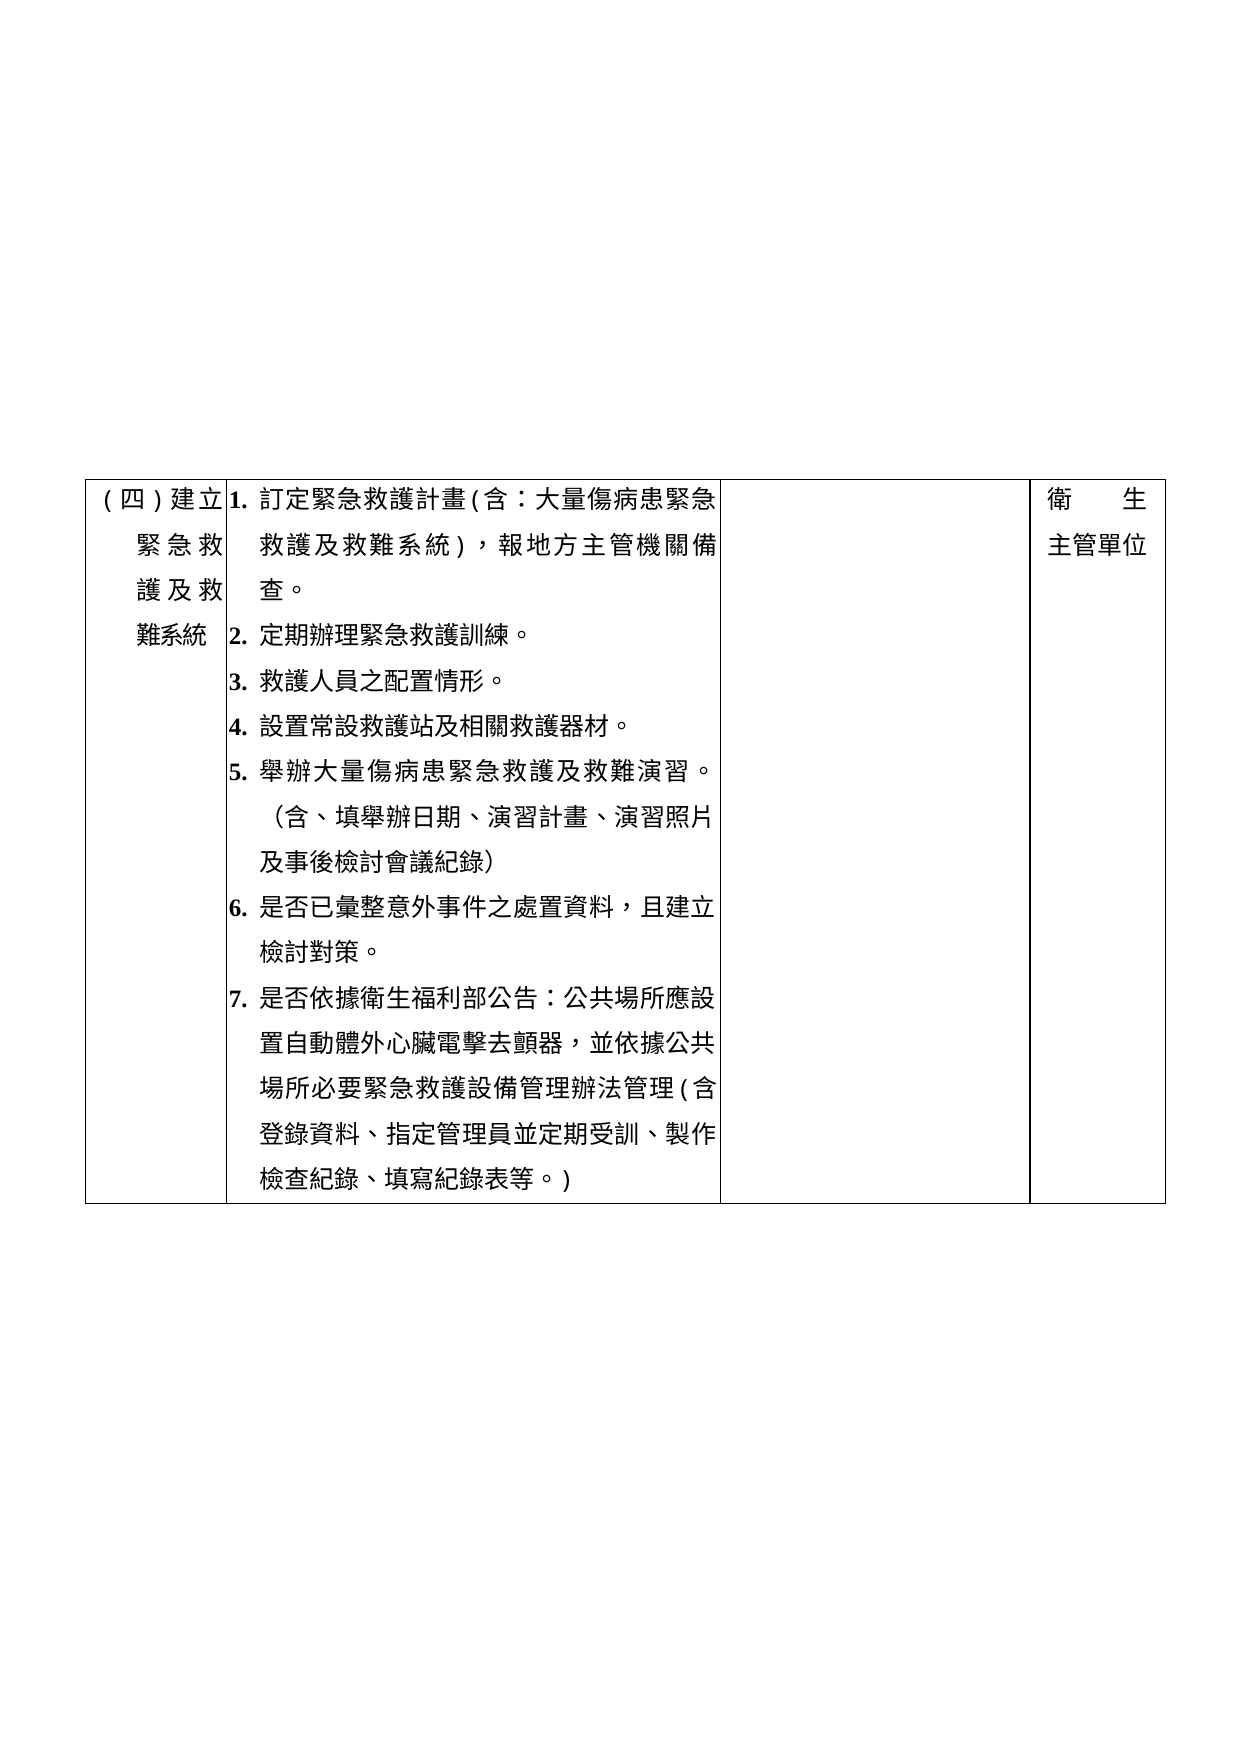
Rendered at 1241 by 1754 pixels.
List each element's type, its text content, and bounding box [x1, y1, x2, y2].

table_cell 衛 生 主管單位 [1031, 480, 1165, 1203]
table_cell (四)建立緊急救護及救難系統 [86, 480, 226, 1203]
table_cell 訂定緊急救護計畫(含：大量傷病患緊急救護及救難系統)，報地方主管機關備查。 定期辦理緊急救護訓練。 救護人員之配置情形。 設置常設救護站及相關救護器材。 舉辦大量傷病患緊急救護及救難演習。（含、填舉辦日期、演習計畫、演習照片及事後檢討會議紀錄） 是否已彙整意外事件之處置資料，且建立檢討對策。 是否依據衛生福利部公告：公共場所應設置自動體外心臟電擊去顫器，並依據公共場所必要緊急救護設備管理辦法管理(含登錄資料、指定管理員並定期受訓、製作檢查紀錄、填寫紀錄表等。) [227, 480, 720, 1203]
table_cell [721, 480, 1029, 1203]
